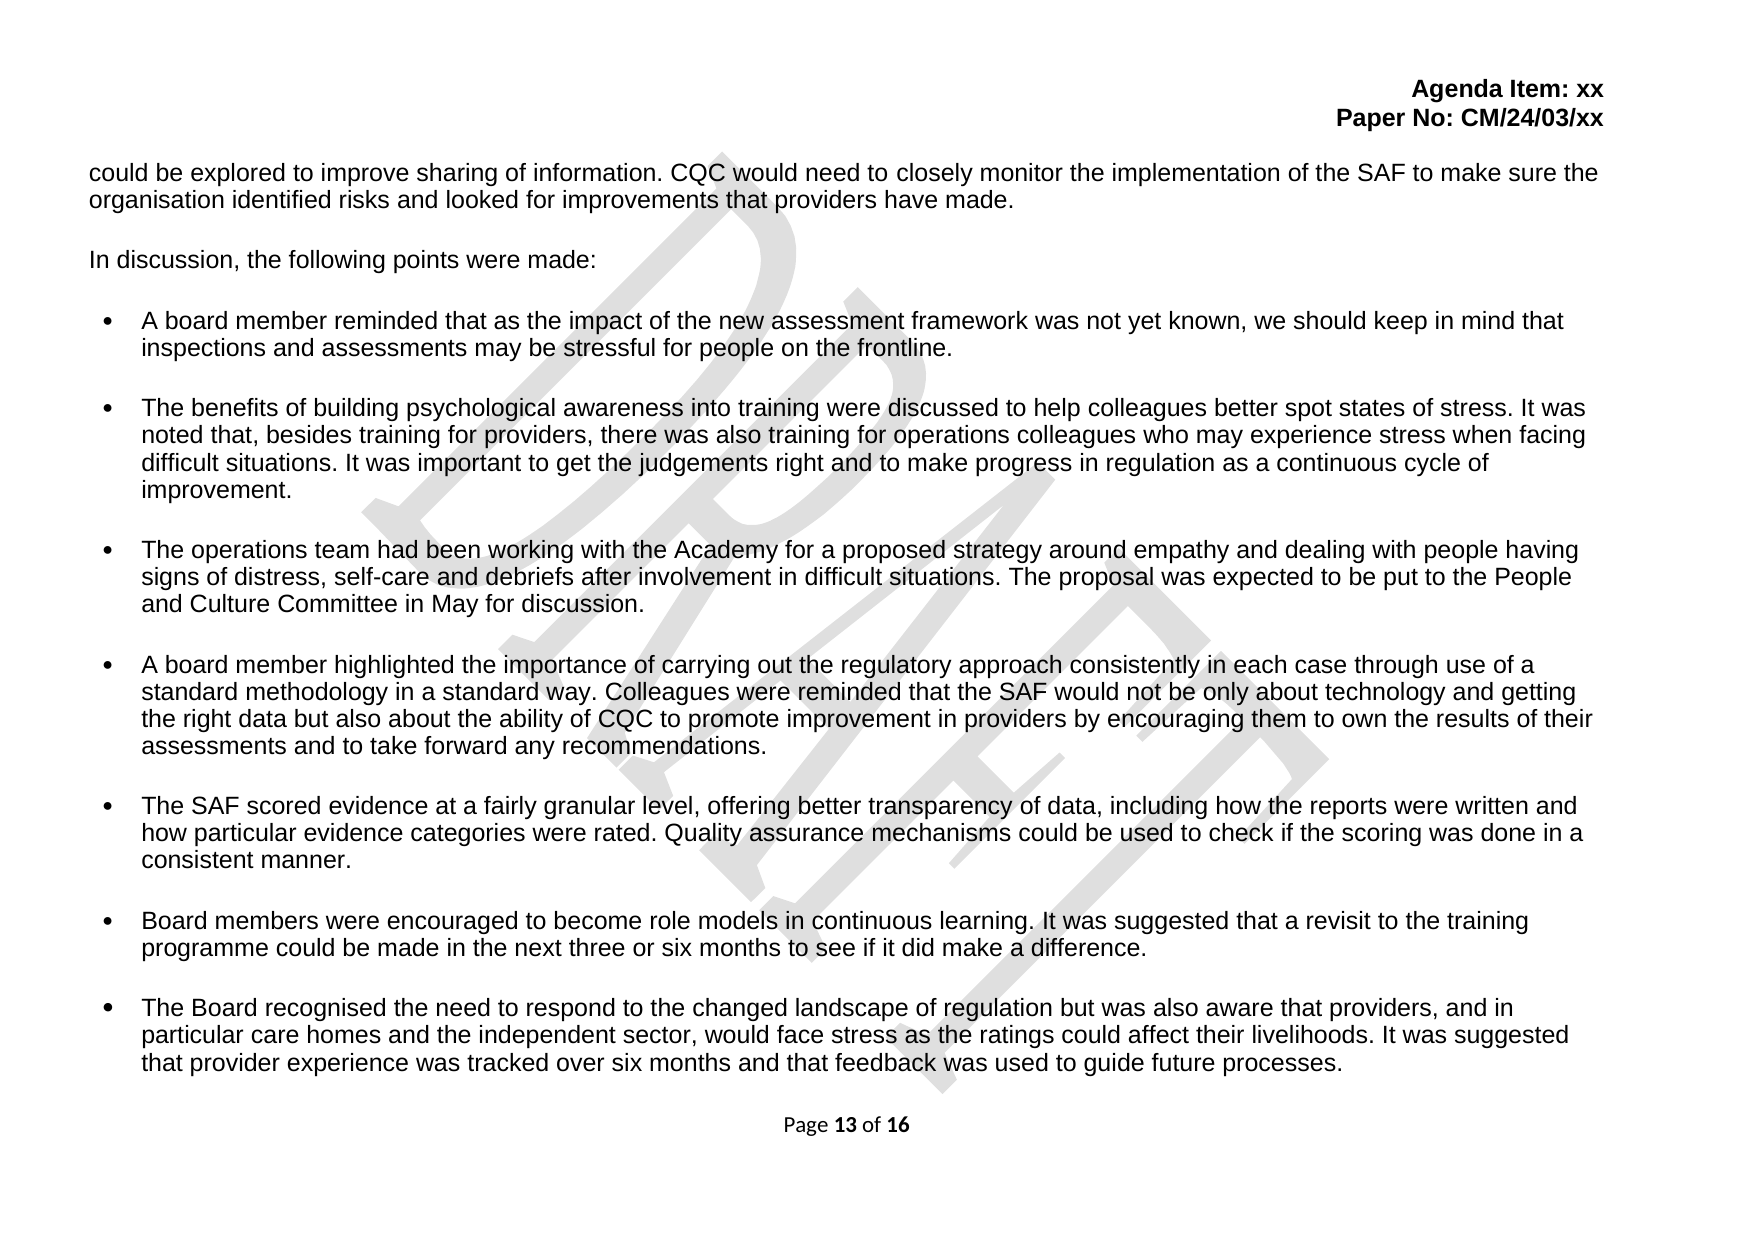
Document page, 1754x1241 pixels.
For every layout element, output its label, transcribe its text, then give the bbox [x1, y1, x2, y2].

list A board member highlighted the importance of carrying out the regulatory approach consistently in each case through use of a standard methodology in a standard way. Colleagues were reminded that the SAF would not be only about technology and getting the right data but also about the ability of CQC to promote improvement in providers by encouraging them to own the results of their assessments and to take forward any recommendations. [681, 682, 828, 760]
list Board members were encouraged to become role models in continuous learning. It was suggested that a revisit to the training programme could be made in the next three or six months to see if it did make a difference. [103, 908, 809, 962]
list A board member highlighted the importance of carrying out the regulatory approach consistently in each case through use of a standard methodology in a standard way. Colleagues were reminded that the SAF would not be only about technology and getting the right data but also about the ability of CQC to promote improvement in providers by encouraging them to own the results of their assessments and to take forward any recommendations. [979, 651, 1236, 760]
list The benefits of building psychological awareness into training were discussed to help colleagues better spot states of stress. It was noted that, besides training for providers, there was also training for operations colleagues who may experience stress when facing difficult situations. It was important to get the judgements right and to make progress in regulation as a continuous cycle of improvement. [103, 395, 508, 503]
list A board member reminded that as the impact of the new assessment framework was not yet known, we should keep in mind that inspections and assessments may be stressful for people on the frontline. [103, 308, 595, 362]
list A board member reminded that as the impact of the new assessment framework was not yet known, we should keep in mind that inspections and assessments may be stressful for people on the frontline. [880, 308, 1604, 362]
list The SAF scored evidence at a fairly granular level, offering better transparency of data, including how the reports were written and how particular evidence categories were rated. Quality assurance mechanisms could be used to check if the scoring was done in a consistent manner. [1125, 793, 1604, 874]
list A board member highlighted the importance of carrying out the regulatory approach consistently in each case through use of a standard methodology in a standard way. Colleagues were reminded that the SAF would not be only about technology and getting the right data but also about the ability of CQC to promote improvement in providers by encouraging them to own the results of their assessments and to take forward any recommendations. [840, 651, 1046, 760]
list A board member reminded that as the impact of the new assessment framework was not yet known, we should keep in mind that inspections and assessments may be stressful for people on the frontline. [748, 308, 851, 362]
list The operations team had been working with the Academy for a proposed strategy around empathy and dealing with people having signs of distress, self-care and debriefs after involvement in difficult situations. The proposal was expected to be put to the People and Culture Committee in May for discussion. [861, 537, 978, 618]
list The operations team had been working with the Academy for a proposed strategy around empathy and dealing with people having signs of distress, self-care and debriefs after involvement in difficult situations. The proposal was expected to be put to the People and Culture Committee in May for discussion. [595, 537, 709, 618]
text [668, 247, 760, 274]
list Board members were encouraged to become role models in continuous learning. It was suggested that a revisit to the training programme could be made in the next three or six months to see if it did make a difference. [814, 908, 1052, 962]
text Processes – There was a need to look at our processes and identify areas where there were inconsistencies and where things could be done differently, such as factual accuracy checks in reporting, quality assurance, and the timing and delivery of reports. More training and support for providers could be introduced, particularly around wellbeing and in areas where there could be distress. Technology could be explored to improve sharing of information. CQC would need to closely monitor the implementation of the SAF to make sure the organisation identified risks and looked for improvements that providers have made. [732, 160, 1604, 214]
list The benefits of building psychological awareness into training were discussed to help colleagues better spot states of stress. It was noted that, besides training for providers, there was also training for operations colleagues who may experience stress when facing difficult situations. It was important to get the judgements right and to make progress in regulation as a continuous cycle of improvement. [839, 395, 1604, 503]
list The operations team had been working with the Academy for a proposed strategy around empathy and dealing with people having signs of distress, self-care and debriefs after involvement in difficult situations. The proposal was expected to be put to the People and Culture Committee in May for discussion. [103, 537, 638, 618]
list The benefits of building psychological awareness into training were discussed to help colleagues better spot states of stress. It was noted that, besides training for providers, there was also training for operations colleagues who may experience stress when facing difficult situations. It was important to get the judgements right and to make progress in regulation as a continuous cycle of improvement. [714, 395, 891, 503]
list The SAF scored evidence at a fairly granular level, offering better transparency of data, including how the reports were written and how particular evidence categories were rated. Quality assurance mechanisms could be used to check if the scoring was done in a consistent manner. [758, 793, 904, 874]
text In discussion, the following points were made: [89, 247, 656, 274]
list A board member highlighted the importance of carrying out the regulatory approach consistently in each case through use of a standard methodology in a standard way. Colleagues were reminded that the SAF would not be only about technology and getting the right data but also about the ability of CQC to promote improvement in providers by encouraging them to own the results of their assessments and to take forward any recommendations. [103, 651, 642, 760]
text Processes – There was a need to look at our processes and identify areas where there were inconsistencies and where things could be done differently, such as factual accuracy checks in reporting, quality assurance, and the timing and delivery of reports. More training and support for providers could be introduced, particularly around wellbeing and in areas where there could be distress. Technology could be explored to improve sharing of information. CQC would need to closely monitor the implementation of the SAF to make sure the organisation identified risks and looked for improvements that providers have made. [89, 160, 715, 214]
list The operations team had been working with the Academy for a proposed strategy around empathy and dealing with people having signs of distress, self-care and debriefs after involvement in difficult situations. The proposal was expected to be put to the People and Culture Committee in May for discussion. [949, 537, 1604, 618]
text [794, 247, 1604, 274]
list The SAF scored evidence at a fairly granular level, offering better transparency of data, including how the reports were written and how particular evidence categories were rated. Quality assurance mechanisms could be used to check if the scoring was done in a consistent manner. [861, 793, 1167, 874]
list The Board recognised the need to respond to the changed landscape of regulation but was also aware that providers, and in particular care homes and the independent sector, would face stress as the ratings could affect their livelihoods. It was suggested that provider experience was tracked over six months and that feedback was used to guide future processes. [103, 995, 1604, 1103]
list The operations team had been working with the Academy for a proposed strategy around empathy and dealing with people having signs of distress, self-care and debriefs after involvement in difficult situations. The proposal was expected to be put to the People and Culture Committee in May for discussion. [697, 537, 940, 618]
list The benefits of building psychological awareness into training were discussed to help colleagues better spot states of stress. It was noted that, besides training for providers, there was also training for operations colleagues who may experience stress when facing difficult situations. It was important to get the judgements right and to make progress in regulation as a continuous cycle of improvement. [614, 395, 780, 503]
list Board members were encouraged to become role models in continuous learning. It was suggested that a revisit to the training programme could be made in the next three or six months to see if it did make a difference. [1037, 908, 1604, 962]
list The SAF scored evidence at a fairly granular level, offering better transparency of data, including how the reports were written and how particular evidence categories were rated. Quality assurance mechanisms could be used to check if the scoring was done in a consistent manner. [103, 793, 777, 874]
list A board member highlighted the importance of carrying out the regulatory approach consistently in each case through use of a standard methodology in a standard way. Colleagues were reminded that the SAF would not be only about technology and getting the right data but also about the ability of CQC to promote improvement in providers by encouraging them to own the results of their assessments and to take forward any recommendations. [1223, 651, 1604, 760]
list The benefits of building psychological awareness into training were discussed to help colleagues better spot states of stress. It was noted that, besides training for providers, there was also training for operations colleagues who may experience stress when facing difficult situations. It was important to get the judgements right and to make progress in regulation as a continuous cycle of improvement. [439, 395, 682, 503]
list A board member reminded that as the impact of the new assessment framework was not yet known, we should keep in mind that inspections and assessments may be stressful for people on the frontline. [580, 308, 746, 362]
list A board member highlighted the importance of carrying out the regulatory approach consistently in each case through use of a standard methodology in a standard way. Colleagues were reminded that the SAF would not be only about technology and getting the right data but also about the ability of CQC to promote improvement in providers by encouraging them to own the results of their assessments and to take forward any recommendations. [626, 651, 795, 760]
